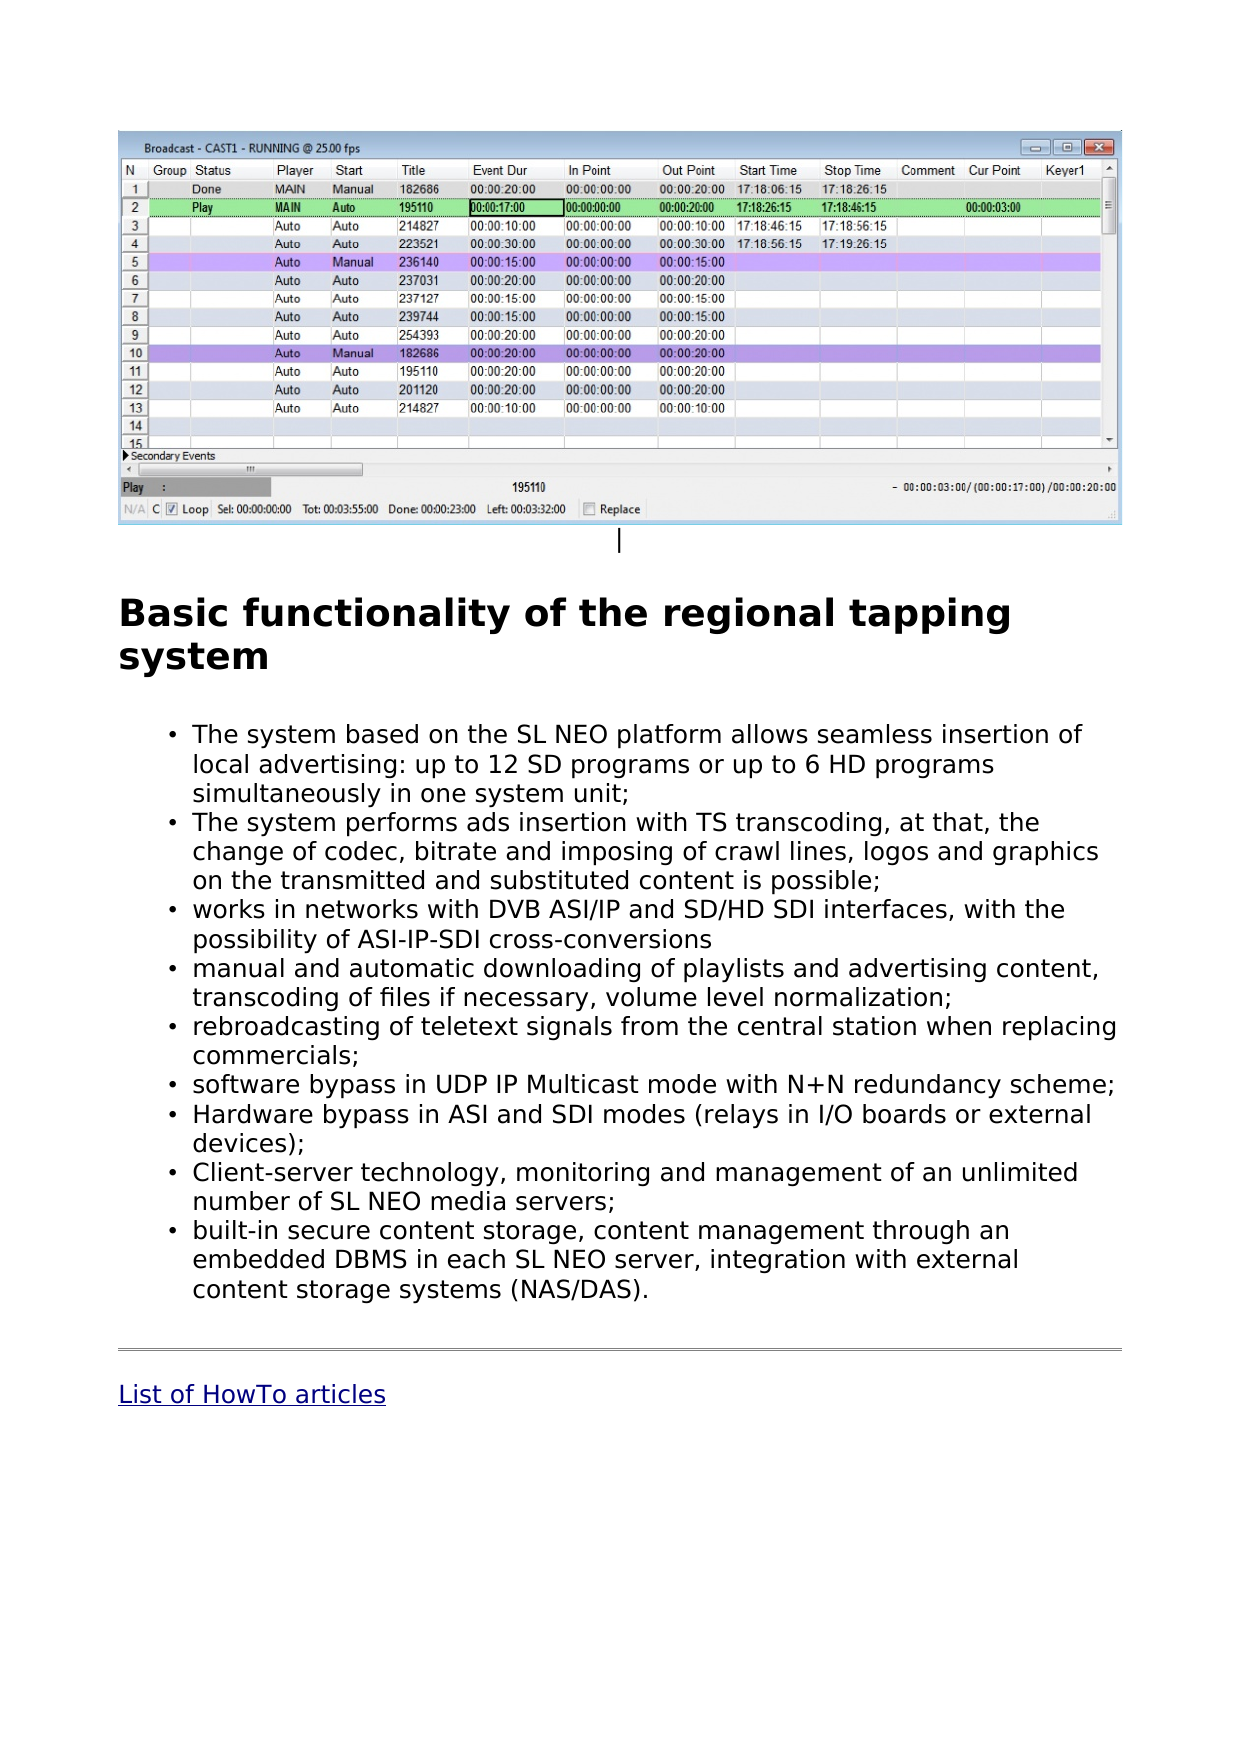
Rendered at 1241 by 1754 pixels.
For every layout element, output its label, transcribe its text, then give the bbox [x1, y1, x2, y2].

list manual and automatic downloading of playlists and advertising content, transcoding of files if necessary, volume level normalization; [177, 954, 1122, 1012]
subtitle Basic functionality of the regional tapping system [118, 591, 1122, 679]
list works in networks with DVB ASI/IP and SD/HD SDI interfaces, with the possibility of ASI-IP-SDI cross-conversions [177, 896, 1122, 954]
text | [118, 525, 1122, 554]
list rebroadcasting of teletext signals from the central station when replacing commercials; [177, 1012, 1122, 1071]
list The system based on the SL NEO platform allows seamless insertion of local advertising: up to 12 SD programs or up to 6 HD programs simultaneously in one system unit; [177, 721, 1122, 808]
list Client-server technology, monitoring and management of an unlimited number of SL NEO media servers; [177, 1158, 1122, 1216]
picture [118, 130, 1123, 525]
text List of HowTo articles [118, 1380, 1122, 1409]
list The system performs ads insertion with TS transcoding, at that, the change of codec, bitrate and imposing of crawl lines, logos and graphics on the transmitted and substituted content is possible; [177, 808, 1122, 896]
list software bypass in UDP IP Multicast mode with N+N redundancy scheme; [177, 1071, 1122, 1100]
list Hardware bypass in ASI and SDI modes (relays in I/O boards or external devices); [177, 1100, 1122, 1158]
list built-in secure content storage, content management through an embedded DBMS in each SL NEO server, integration with external content storage systems (NAS/DAS). [177, 1216, 1122, 1304]
